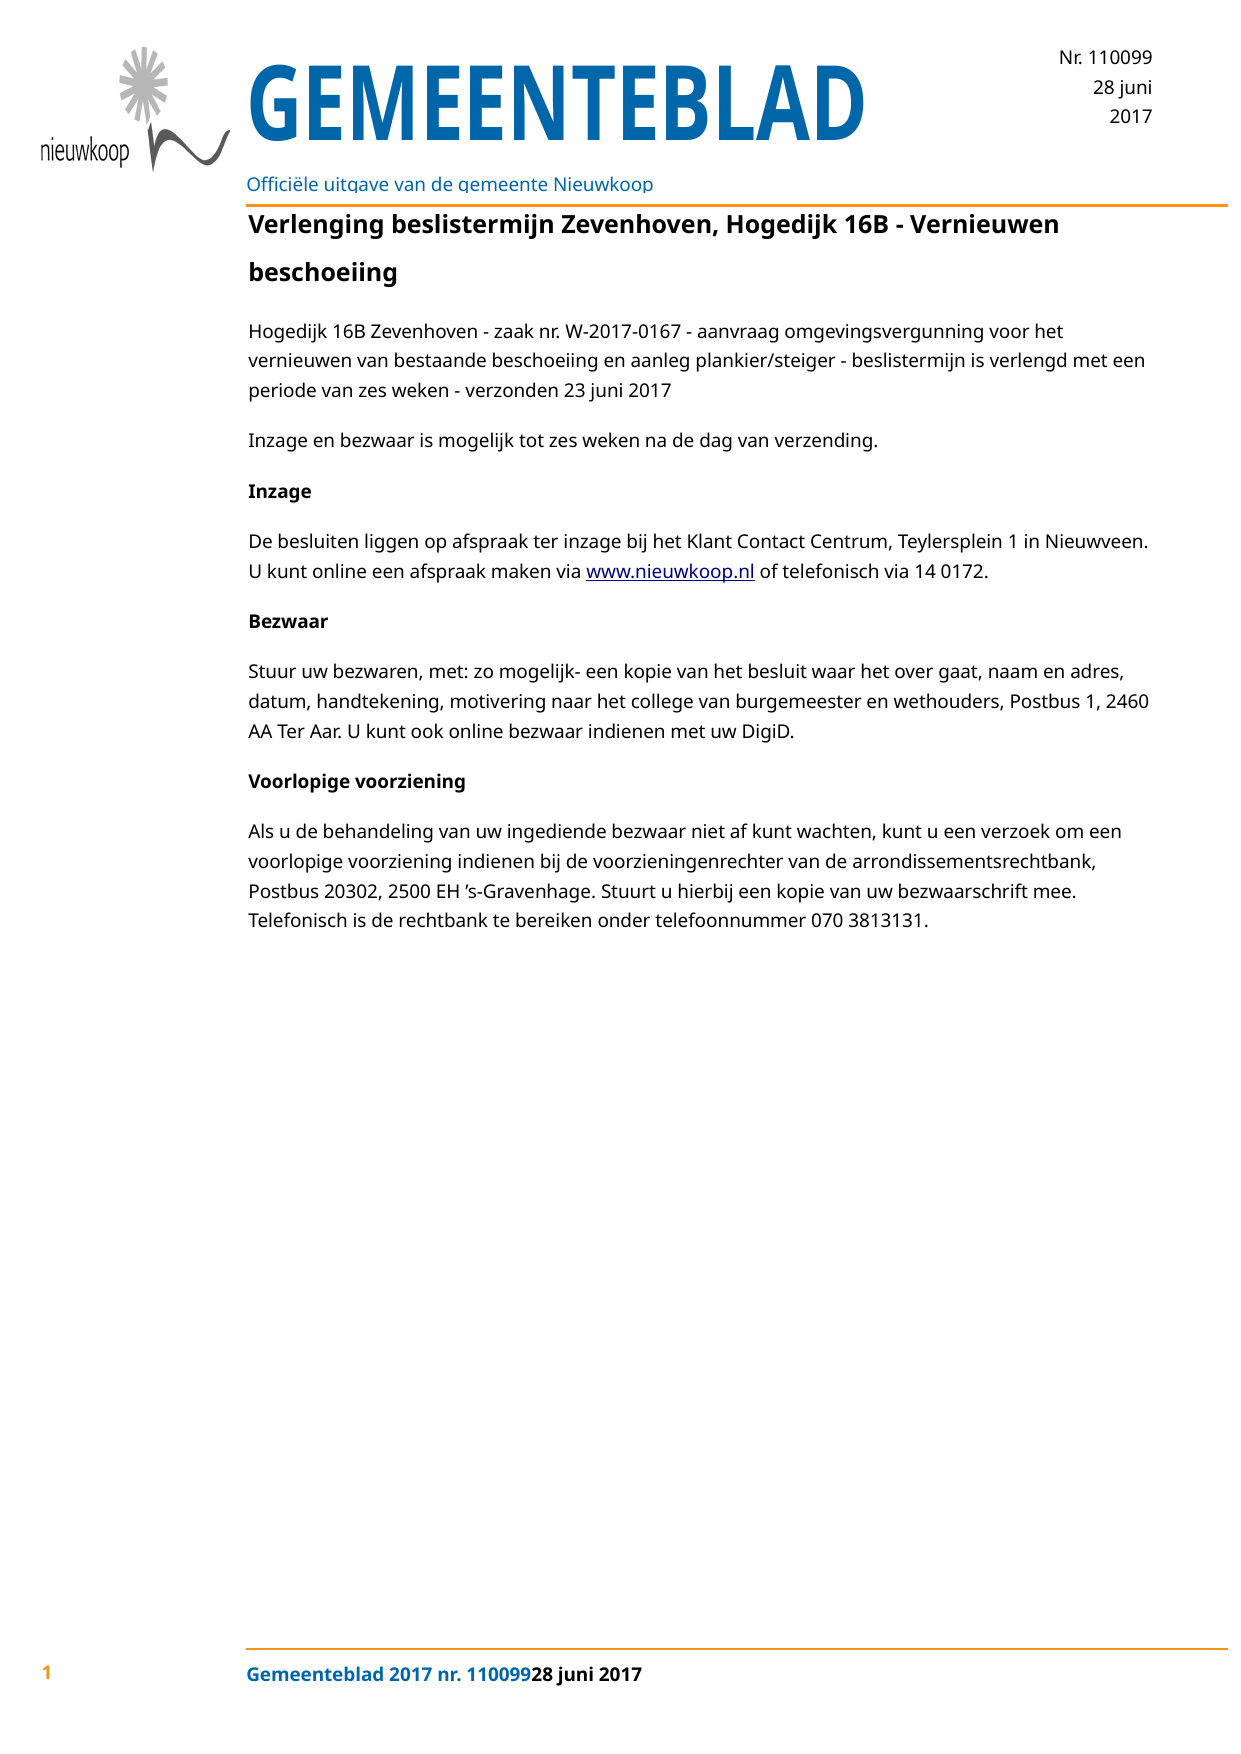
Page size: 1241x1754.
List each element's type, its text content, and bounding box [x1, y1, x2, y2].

text De besluiten liggen op afspraak ter inzage bij het Klant Contact Centrum, Teylersplein 1 in Nieuwveen. U kunt online een afspraak maken via www.nieuwkoop.nl of telefonisch via 14 0172. [248, 528, 1152, 584]
text Stuur uw bezwaren, met: zo mogelijk- een kopie van het besluit waar het over gaat, naam en adres, datum, handtekening, motivering naar het college van burgemeester en wethouders, Postbus 1, 2460 AA Ter Aar. U kunt ook online bezwaar indienen met uw DigiD. [248, 659, 1152, 744]
text Voorlopige voorziening [248, 768, 1152, 794]
text Als u de behandeling van uw ingediende bezwaar niet af kunt wachten, kunt u een verzoek om een voorlopige voorziening indienen bij de voorzieningenrechter van de arrondissementsrechtbank, Postbus 20302, 2500 EH ’s-Gravenhage. Stuurt u hierbij een kopie van uw bezwaarschrift mee. Telefonisch is de rechtbank te bereiken onder telefoonnummer 070 3813131. [248, 819, 1152, 933]
picture [41, 47, 231, 172]
text Bezwaar [248, 608, 1152, 634]
text Inzage [248, 478, 1152, 504]
text Inzage en bezwaar is mogelijk tot zes weken na de dag van verzending. [248, 427, 1152, 453]
text Hogedijk 16B Zevenhoven - zaak nr. W-2017-0167 - aanvraag omgevingsvergunning voor het vernieuwen van bestaande beschoeiing en aanleg plankier/steiger - beslistermijn is verlengd met een periode van zes weken - verzonden 23 juni 2017 [248, 318, 1152, 403]
text Verlenging beslistermijn Zevenhoven, Hogedijk 16B - Vernieuwen beschoeiing [248, 207, 1152, 288]
